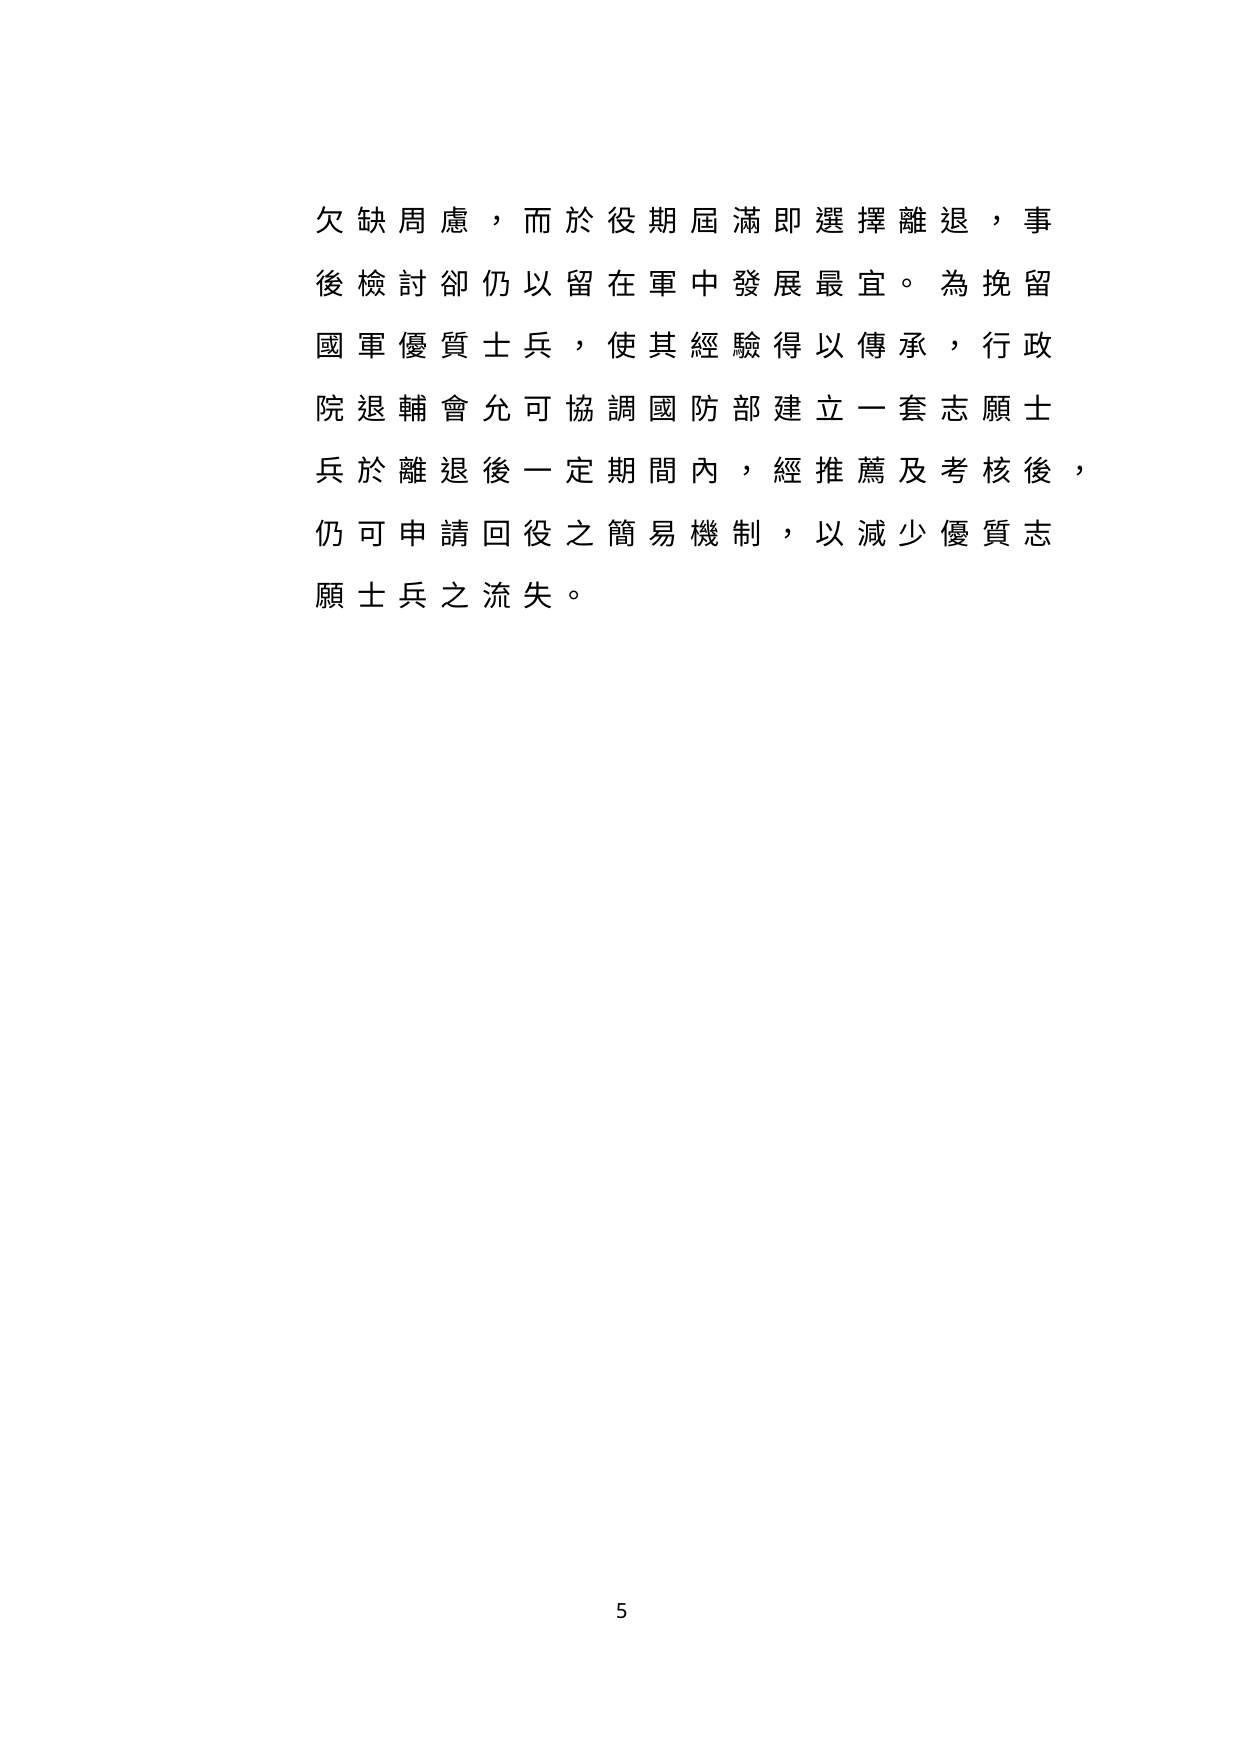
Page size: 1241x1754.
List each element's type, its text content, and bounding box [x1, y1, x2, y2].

text 此外，國防部強調我國未來係在積極發展一支「小而精、小而強、小而巧」專業化軍隊，既強調小而精、強、巧，所重者當在對人力素質之要求。為維持高人力素質，允應加強淘汰不良與擇優留營機制。現行體制對已募兵員之主動性淘汰機制係在起役之日起3個月期間之「觀察期」（或「適應期」），該段期間志願士兵親身體驗部隊生活，而部隊應將服志願役之各項要求完整告知並於該段期間內試行，同時依客觀標準加以考核。然而，為避免該「觀察期」過短，不易真正達到適應考核目的，或可考量修正延長至4到6個月。至於擇優留營方面，目前依規定國防部係被動地接受役期期滿志願士兵依其意願申請後核定准駁。為使合於一定標準之優秀志願士兵能繼續留營服務，建議國防部建立一誘因機制，如給予留營獎金、免甄試晉升士官等，以獎勵其留營服務。另由於志願士兵平均年齡較輕，面對部隊外相對較不受限制之環境或物質誘惑，極易因欠缺周慮，而於役期屆滿即選擇離退，事後檢討卻仍以留在軍中發展最宜。為挽留國軍優質士兵，使其經驗得以傳承，行政院退輔會允可協調國防部建立一套志願士兵於離退後一定期間內，經推薦及考核後，仍可申請回役之簡易機制，以減少優質志願士兵之流失。 [273, 177, 1059, 615]
